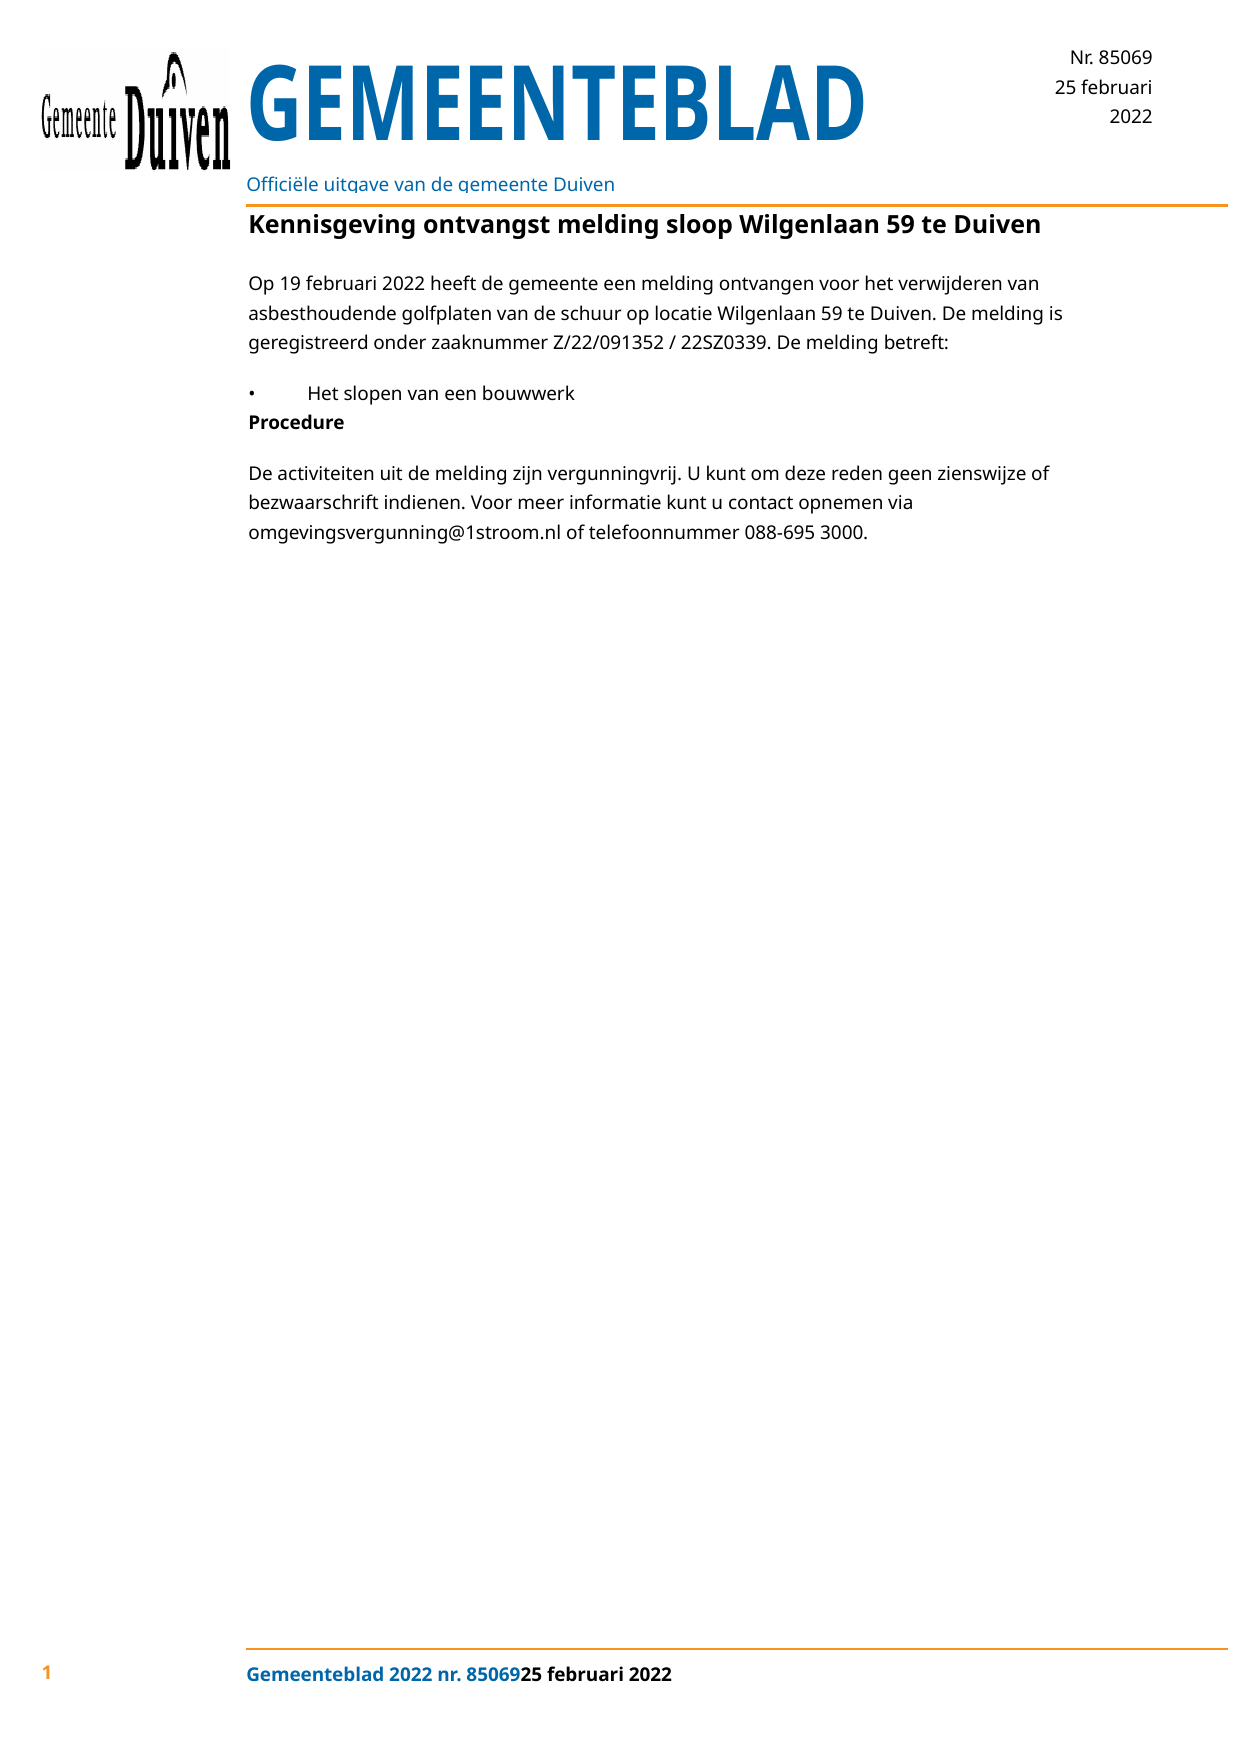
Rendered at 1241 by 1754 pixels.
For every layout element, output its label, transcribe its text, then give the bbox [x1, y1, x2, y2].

picture [41, 47, 231, 172]
list Het slopen van een bouwwerk [248, 380, 1152, 406]
text De activiteiten uit de melding zijn vergunningvrij. U kunt om deze reden geen zienswijze of bezwaarschrift indienen. Voor meer informatie kunt u contact opnemen via omgevingsvergunning@1stroom.nl of telefoonnummer 088-695 3000. [248, 460, 1152, 545]
text Procedure [248, 409, 1152, 435]
text Kennisgeving ontvangst melding sloop Wilgenlaan 59 te Duiven [248, 207, 1152, 241]
text Op 19 februari 2022 heeft de gemeente een melding ontvangen voor het verwijderen van asbesthoudende golfplaten van de schuur op locatie Wilgenlaan 59 te Duiven. De melding is geregistreerd onder zaaknummer Z/22/091352 / 22SZ0339. De melding betreft: [248, 270, 1152, 355]
